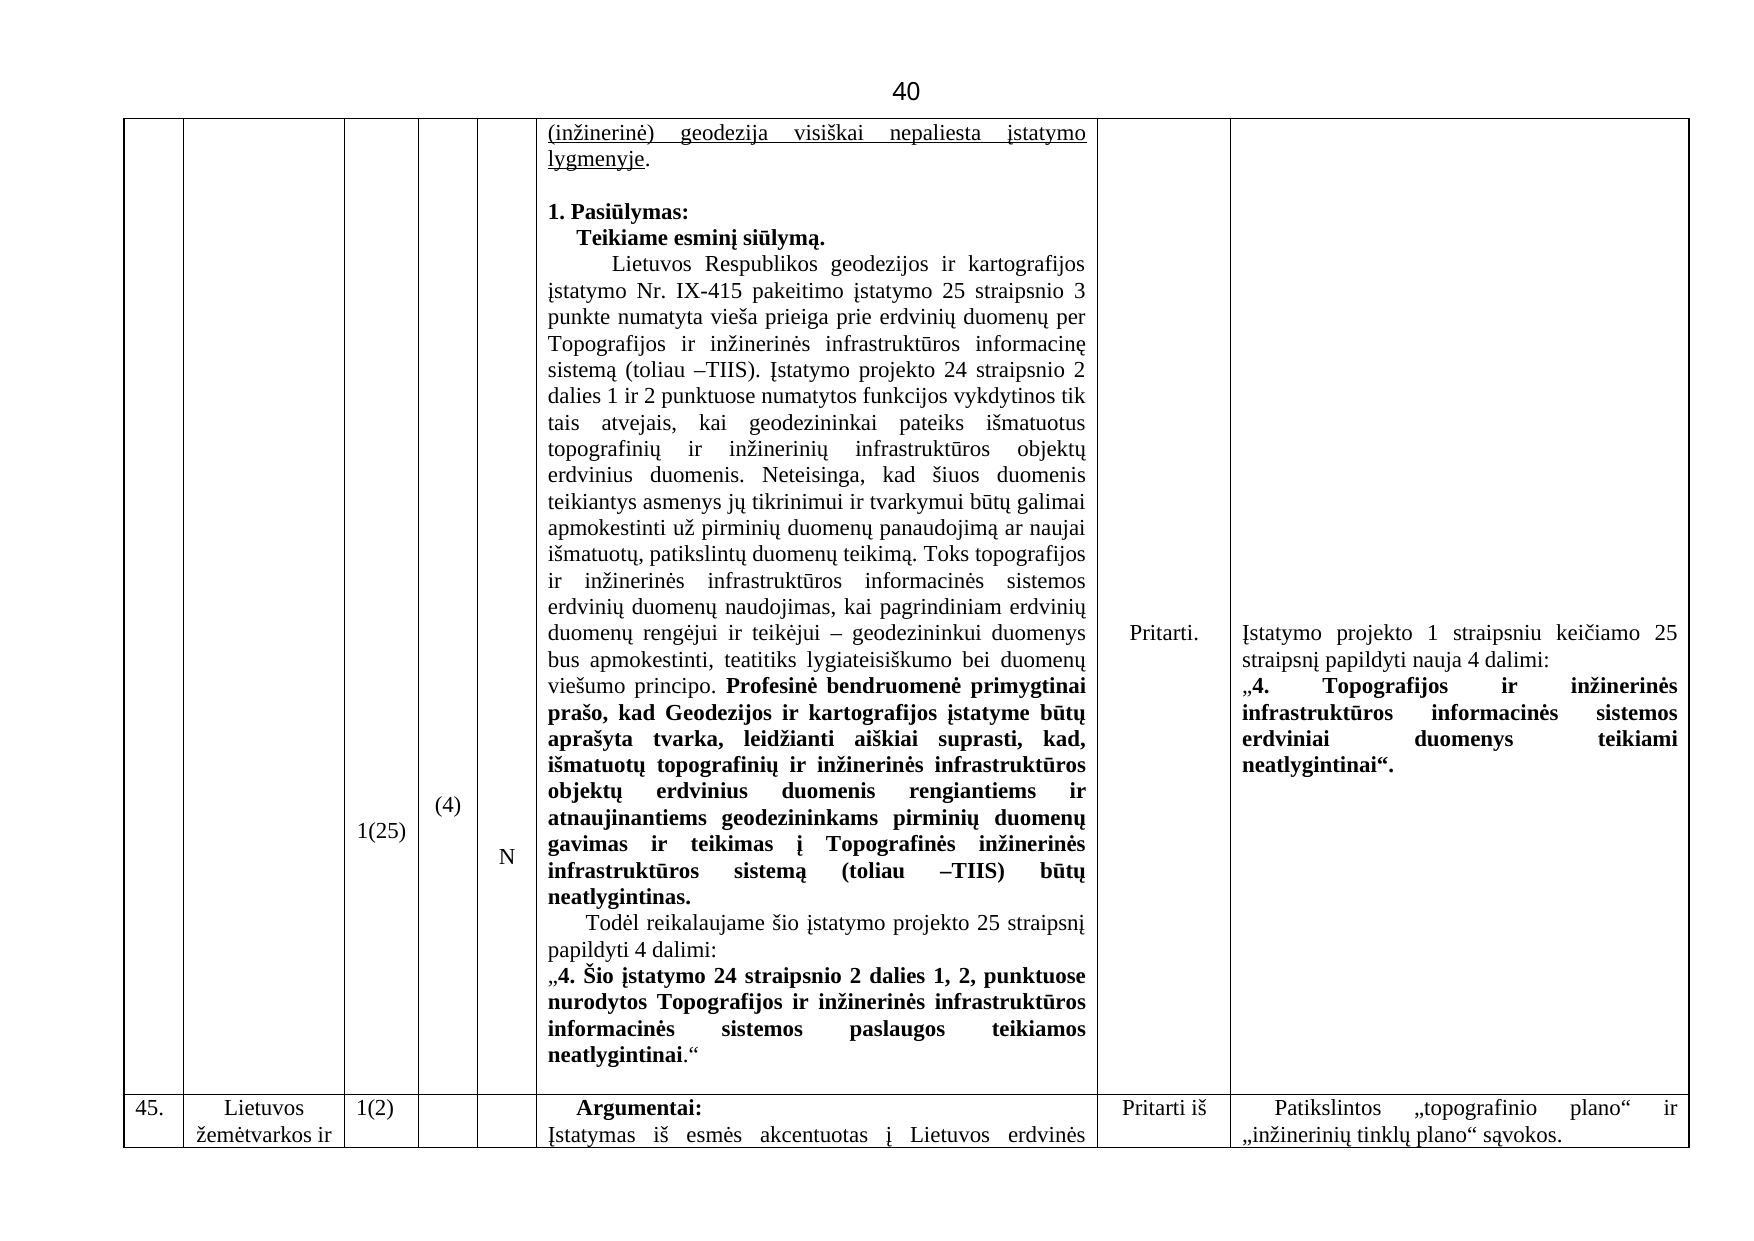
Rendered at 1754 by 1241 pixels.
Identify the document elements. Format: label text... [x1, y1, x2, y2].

table_cell (inžinerinė) geodezija visiškai nepaliesta įstatymo lygmenyje. 1. Pasiūlymas: Teikiame esminį siūlymą. Lietuvos Respublikos geodezijos ir kartografijos įstatymo Nr. IX-415 pakeitimo įstatymo 25 straipsnio 3 punkte numatyta vieša prieiga prie erdvinių duomenų per Topografijos ir inžinerinės infrastruktūros informacinę sistemą (toliau –TIIS). Įstatymo projekto 24 straipsnio 2 dalies 1 ir 2 punktuose numatytos funkcijos vykdytinos tik tais atvejais, kai geodezininkai pateiks išmatuotus topografinių ir inžinerinių infrastruktūros objektų erdvinius duomenis. Neteisinga, kad šiuos duomenis teikiantys asmenys jų tikrinimui ir tvarkymui būtų galimai apmokestinti už pirminių duomenų panaudojimą ar naujai išmatuotų, patikslintų duomenų teikimą. Toks topografijos ir inžinerinės infrastruktūros informacinės sistemos erdvinių duomenų naudojimas, kai pagrindiniam erdvinių duomenų rengėjui ir teikėjui – geodezininkui duomenys bus apmokestinti, teatitiks lygiateisiškumo bei duomenų viešumo principo. Profesinė bendruomenė primygtinai prašo, kad Geodezijos ir kartografijos įstatyme būtų aprašyta tvarka, leidžianti aiškiai suprasti, kad, išmatuotų topografinių ir inžinerinės infrastruktūros objektų erdvinius duomenis rengiantiems ir atnaujinantiems geodezininkams pirminių duomenų gavimas ir teikimas į Topografinės inžinerinės infrastruktūros sistemą (toliau –TIIS) būtų neatlygintinas. Todėl reikalaujame šio įstatymo projekto 25 straipsnį papildyti 4 dalimi: „4. Šio įstatymo 24 straipsnio 2 dalies 1, 2, punktuose nurodytos Topografijos ir inžinerinės infrastruktūros informacinės sistemos paslaugos teikiamos neatlygintinai.“ [537, 119, 1097, 1094]
table_cell Argumentai: Įstatymas iš esmės akcentuotas į Lietuvos erdvinės [537, 1095, 1097, 1147]
table_cell Pritarti. [1098, 119, 1230, 1094]
table_cell Įstatymo projekto 1 straipsniu keičiamo 25 straipsnį papildyti nauja 4 dalimi: „4. Topografijos ir inžinerinės infrastruktūros informacinės sistemos erdviniai duomenys teikiami neatlygintinai“. [1231, 119, 1688, 1094]
table_cell [478, 1095, 536, 1147]
table_cell [184, 119, 344, 1094]
table_cell 45. [125, 1095, 183, 1147]
table_cell N [478, 119, 536, 1094]
table_cell 1(25) [345, 119, 418, 1094]
table_cell Pritarti iš [1098, 1095, 1230, 1147]
table_cell (4) [419, 119, 477, 1094]
table_cell 1(2) [345, 1095, 418, 1147]
table_cell Lietuvos žemėtvarkos ir [184, 1095, 344, 1147]
table_cell [419, 1095, 477, 1147]
table_cell Patikslintos „topografinio plano“ ir „inžinerinių tinklų plano“ sąvokos. [1231, 1095, 1688, 1147]
table_cell [125, 119, 183, 1094]
